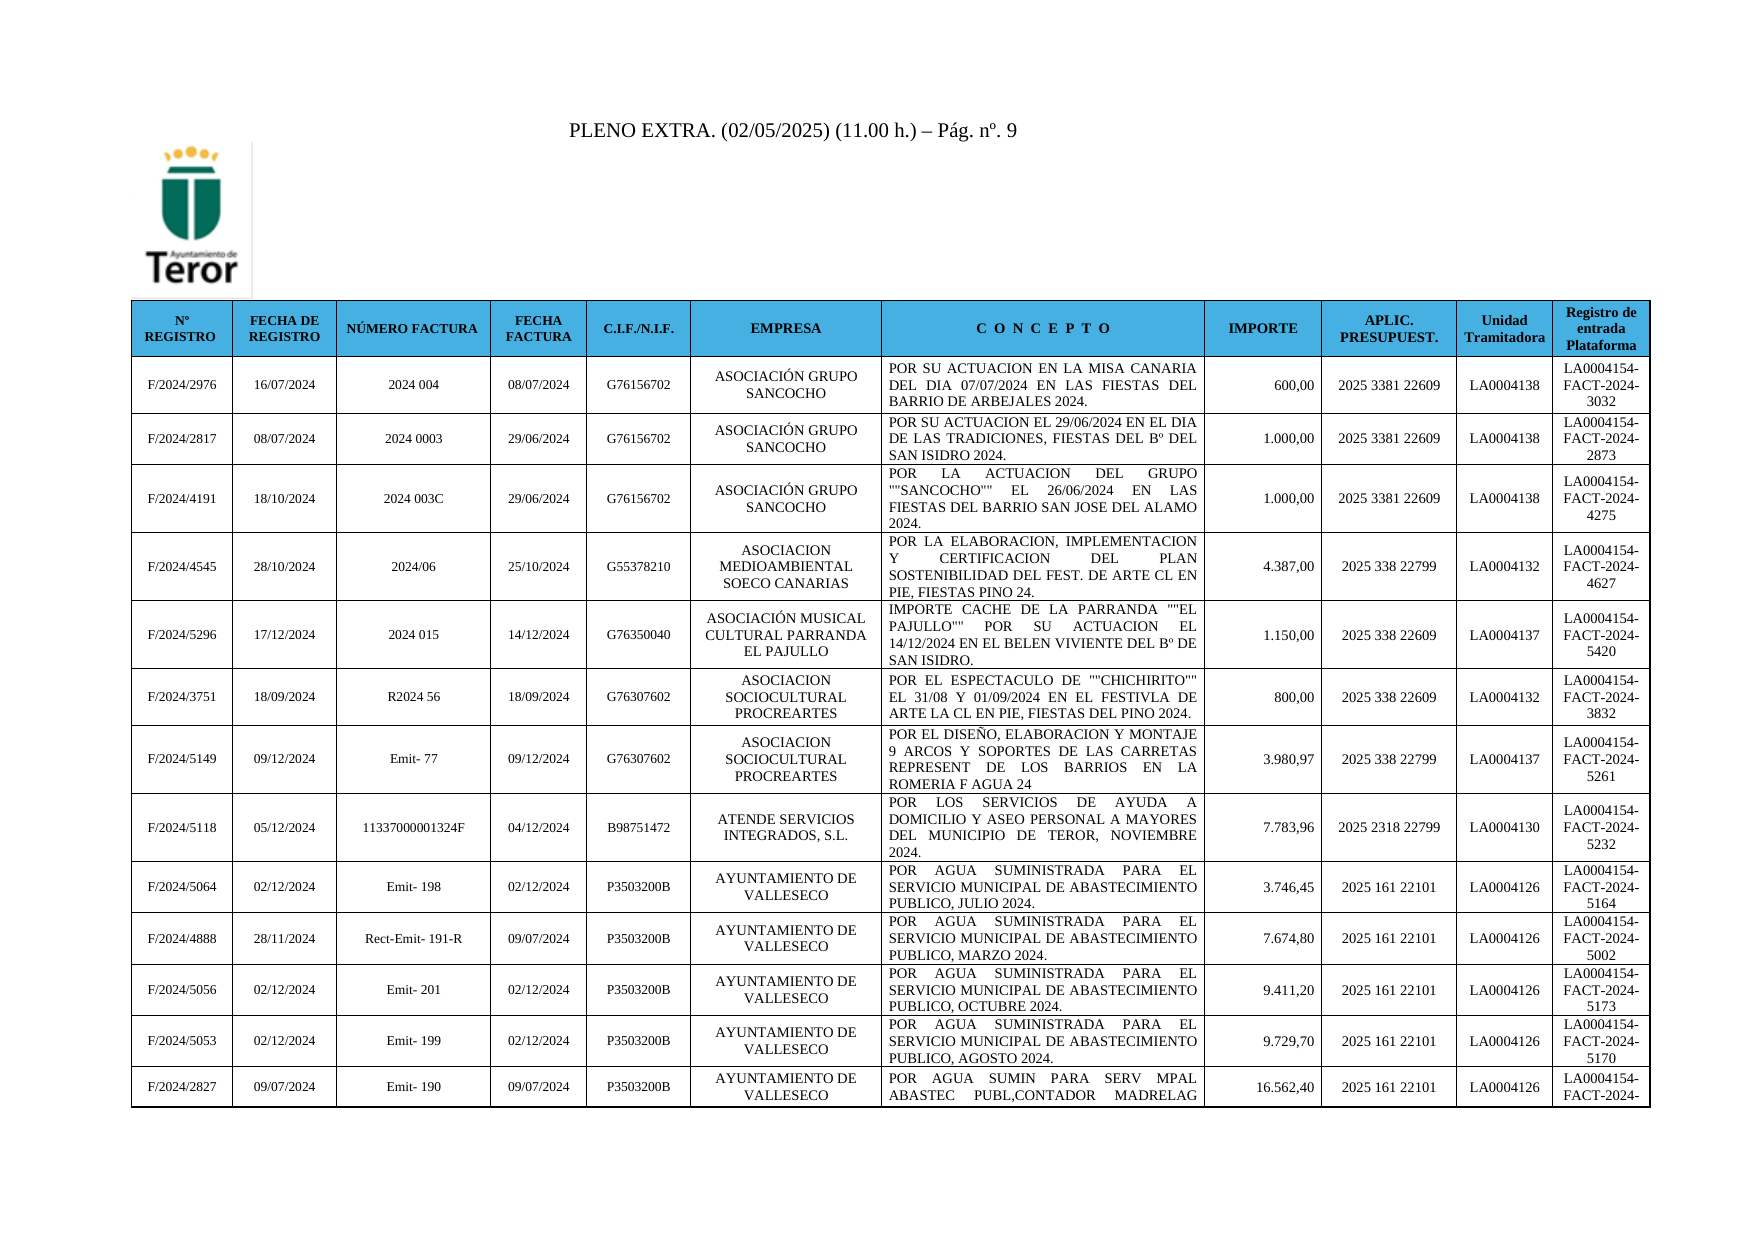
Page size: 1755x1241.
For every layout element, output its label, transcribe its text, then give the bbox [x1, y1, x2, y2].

table_cell F/2024/2976 [132, 357, 232, 412]
table_cell 02/12/2024 [491, 862, 586, 912]
table_cell G76307602 [587, 669, 690, 724]
table_cell 3.980,97 [1205, 726, 1321, 793]
table_header Registro de entrada Plataforma [1553, 301, 1649, 356]
table_cell R2024 56 [337, 669, 490, 724]
table_cell POR EL DISEÑO, ELABORACION Y MONTAJE 9 ARCOS Y SOPORTES DE LAS CARRETAS REPRESENT DE LOS BARRIOS EN LA ROMERIA F AGUA 24 [882, 726, 1204, 793]
table_cell 2025 338 22799 [1322, 533, 1456, 600]
table_cell POR LA ELABORACION, IMPLEMENTACION Y CERTIFICACION DEL PLAN SOSTENIBILIDAD DEL FEST. DE ARTE CL EN PIE, FIESTAS PINO 24. [882, 533, 1204, 600]
table_cell POR AGUA SUMINISTRADA PARA EL SERVICIO MUNICIPAL DE ABASTECIMIENTO PUBLICO, OCTUBRE 2024. [882, 965, 1204, 1015]
table_cell 02/12/2024 [233, 1016, 336, 1066]
table_cell 3.746,45 [1205, 862, 1321, 912]
table_cell 2024 0003 [337, 414, 490, 464]
table_cell Emit- 199 [337, 1016, 490, 1066]
table_cell 28/10/2024 [233, 533, 336, 600]
table_header C O N C E P T O [882, 301, 1204, 356]
table_cell F/2024/5149 [132, 726, 232, 793]
table_header Nº REGISTRO [132, 301, 232, 356]
table_cell 25/10/2024 [491, 533, 586, 600]
table_cell 16.562,40 [1205, 1067, 1321, 1106]
table_cell LA0004154-FACT-2024-5420 [1553, 601, 1649, 668]
table_cell 4.387,00 [1205, 533, 1321, 600]
table_cell G76156702 [587, 414, 690, 464]
table_cell ASOCIACION MEDIOAMBIENTAL SOECO CANARIAS [691, 533, 881, 600]
table_header IMPORTE [1205, 301, 1321, 356]
table_cell 16/07/2024 [233, 357, 336, 412]
table_header FECHA DE REGISTRO [233, 301, 336, 356]
table_cell G76350040 [587, 601, 690, 668]
table_cell AYUNTAMIENTO DE VALLESECO [691, 913, 881, 963]
table_cell 1.000,00 [1205, 465, 1321, 532]
table_cell LA0004154-FACT-2024-3832 [1553, 669, 1649, 724]
table_cell 2025 161 22101 [1322, 1016, 1456, 1066]
table_cell POR LA ACTUACION DEL GRUPO ""SANCOCHO"" EL 26/06/2024 EN LAS FIESTAS DEL BARRIO SAN JOSE DEL ALAMO 2024. [882, 465, 1204, 532]
table_cell G55378210 [587, 533, 690, 600]
table_cell POR AGUA SUMINISTRADA PARA EL SERVICIO MUNICIPAL DE ABASTECIMIENTO PUBLICO, JULIO 2024. [882, 862, 1204, 912]
table_cell POR SU ACTUACION EL 29/06/2024 EN EL DIA DE LAS TRADICIONES, FIESTAS DEL Bº DEL SAN ISIDRO 2024. [882, 414, 1204, 464]
table_cell LA0004126 [1457, 1067, 1552, 1106]
table_cell 2024 004 [337, 357, 490, 412]
table_cell POR AGUA SUMINISTRADA PARA EL SERVICIO MUNICIPAL DE ABASTECIMIENTO PUBLICO, MARZO 2024. [882, 913, 1204, 963]
table_cell 1.000,00 [1205, 414, 1321, 464]
table_cell P3503200B [587, 1067, 690, 1106]
table_cell 02/12/2024 [233, 965, 336, 1015]
table_cell 29/06/2024 [491, 465, 586, 532]
table_cell LA0004154-FACT-2024-5232 [1553, 794, 1649, 861]
table_cell 04/12/2024 [491, 794, 586, 861]
table_cell 02/12/2024 [233, 862, 336, 912]
table_cell ASOCIACIÓN GRUPO SANCOCHO [691, 357, 881, 412]
table_cell Emit- 190 [337, 1067, 490, 1106]
table_cell LA0004137 [1457, 726, 1552, 793]
table_cell 08/07/2024 [233, 414, 336, 464]
table_cell AYUNTAMIENTO DE VALLESECO [691, 965, 881, 1015]
table_cell LA0004154-FACT-2024-5173 [1553, 965, 1649, 1015]
table_cell 2024 003C [337, 465, 490, 532]
table_cell 1.150,00 [1205, 601, 1321, 668]
table_cell LA0004154-FACT-2024-4275 [1553, 465, 1649, 532]
table_cell 18/09/2024 [491, 669, 586, 724]
table_cell 2025 338 22609 [1322, 669, 1456, 724]
table_cell 2024/06 [337, 533, 490, 600]
table_cell LA0004130 [1457, 794, 1552, 861]
table_cell 18/10/2024 [233, 465, 336, 532]
table_cell 11337000001324F [337, 794, 490, 861]
table_cell F/2024/5053 [132, 1016, 232, 1066]
table_cell 09/07/2024 [491, 1067, 586, 1106]
table_header FECHA FACTURA [491, 301, 586, 356]
table_header Unidad Tramitadora [1457, 301, 1552, 356]
table_cell F/2024/3751 [132, 669, 232, 724]
table_cell ASOCIACION SOCIOCULTURAL PROCREARTES [691, 726, 881, 793]
table_cell 2025 3381 22609 [1322, 465, 1456, 532]
table_cell G76156702 [587, 465, 690, 532]
table_cell LA0004154-FACT-2024- [1553, 1067, 1649, 1106]
table_cell 2025 161 22101 [1322, 1067, 1456, 1106]
table_cell F/2024/2817 [132, 414, 232, 464]
table_cell LA0004126 [1457, 1016, 1552, 1066]
table_cell 2025 338 22609 [1322, 601, 1456, 668]
table_cell P3503200B [587, 965, 690, 1015]
table_cell 2025 2318 22799 [1322, 794, 1456, 861]
table_cell Emit- 198 [337, 862, 490, 912]
table_cell 2025 161 22101 [1322, 913, 1456, 963]
table_cell 09/12/2024 [233, 726, 336, 793]
table_cell 09/12/2024 [491, 726, 586, 793]
table_cell AYUNTAMIENTO DE VALLESECO [691, 1067, 881, 1106]
table_cell LA0004126 [1457, 913, 1552, 963]
table_cell 2024 015 [337, 601, 490, 668]
table_cell 2025 3381 22609 [1322, 357, 1456, 412]
table_cell LA0004138 [1457, 414, 1552, 464]
table_cell POR AGUA SUMINISTRADA PARA EL SERVICIO MUNICIPAL DE ABASTECIMIENTO PUBLICO, AGOSTO 2024. [882, 1016, 1204, 1066]
table_cell LA0004154-FACT-2024-5164 [1553, 862, 1649, 912]
table_cell 2025 338 22799 [1322, 726, 1456, 793]
table_cell LA0004154-FACT-2024-4627 [1553, 533, 1649, 600]
table_header NÚMERO FACTURA [337, 301, 490, 356]
table_cell P3503200B [587, 1016, 690, 1066]
table_cell 05/12/2024 [233, 794, 336, 861]
table_cell POR AGUA SUMIN PARA SERV MPAL ABASTEC PUBL,CONTADOR MADRELAG [882, 1067, 1204, 1106]
table_cell G76156702 [587, 357, 690, 412]
table_cell LA0004154-FACT-2024-3032 [1553, 357, 1649, 412]
table_cell LA0004132 [1457, 669, 1552, 724]
table_cell B98751472 [587, 794, 690, 861]
table_cell G76307602 [587, 726, 690, 793]
table_cell LA0004132 [1457, 533, 1552, 600]
table_cell F/2024/4545 [132, 533, 232, 600]
table_cell LA0004126 [1457, 862, 1552, 912]
table_cell F/2024/4191 [132, 465, 232, 532]
table_cell POR LOS SERVICIOS DE AYUDA A DOMICILIO Y ASEO PERSONAL A MAYORES DEL MUNICIPIO DE TEROR, NOVIEMBRE 2024. [882, 794, 1204, 861]
table_cell LA0004154-FACT-2024-5002 [1553, 913, 1649, 963]
table_cell LA0004138 [1457, 465, 1552, 532]
table_cell 14/12/2024 [491, 601, 586, 668]
table_cell 9.411,20 [1205, 965, 1321, 1015]
table_cell AYUNTAMIENTO DE VALLESECO [691, 1016, 881, 1066]
table_cell 08/07/2024 [491, 357, 586, 412]
table_header APLIC. PRESUPUEST. [1322, 301, 1456, 356]
table_cell ASOCIACIÓN GRUPO SANCOCHO [691, 465, 881, 532]
table_cell 02/12/2024 [491, 1016, 586, 1066]
table_cell P3503200B [587, 913, 690, 963]
table_cell LA0004154-FACT-2024-5261 [1553, 726, 1649, 793]
table_header EMPRESA [691, 301, 881, 356]
table_cell 800,00 [1205, 669, 1321, 724]
table_cell F/2024/2827 [132, 1067, 232, 1106]
table_cell 2025 161 22101 [1322, 965, 1456, 1015]
table_cell 7.783,96 [1205, 794, 1321, 861]
table_cell F/2024/5118 [132, 794, 232, 861]
table_cell Emit- 77 [337, 726, 490, 793]
table_cell 17/12/2024 [233, 601, 336, 668]
table_cell LA0004138 [1457, 357, 1552, 412]
table_cell F/2024/5064 [132, 862, 232, 912]
table_cell ASOCIACIÓN MUSICAL CULTURAL PARRANDA EL PAJULLO [691, 601, 881, 668]
table_cell LA0004126 [1457, 965, 1552, 1015]
table_cell 9.729,70 [1205, 1016, 1321, 1066]
table_cell Emit- 201 [337, 965, 490, 1015]
table_cell POR EL ESPECTACULO DE ""CHICHIRITO"" EL 31/08 Y 01/09/2024 EN EL FESTIVLA DE ARTE LA CL EN PIE, FIESTAS DEL PINO 2024. [882, 669, 1204, 724]
table_cell 02/12/2024 [491, 965, 586, 1015]
table_cell F/2024/4888 [132, 913, 232, 963]
table_cell 09/07/2024 [233, 1067, 336, 1106]
table_cell AYUNTAMIENTO DE VALLESECO [691, 862, 881, 912]
table_cell 09/07/2024 [491, 913, 586, 963]
table_cell F/2024/5296 [132, 601, 232, 668]
table_cell 2025 3381 22609 [1322, 414, 1456, 464]
table_cell F/2024/5056 [132, 965, 232, 1015]
table_cell ASOCIACIÓN GRUPO SANCOCHO [691, 414, 881, 464]
table_cell IMPORTE CACHE DE LA PARRANDA ""EL PAJULLO"" POR SU ACTUACION EL 14/12/2024 EN EL BELEN VIVIENTE DEL Bº DE SAN ISIDRO. [882, 601, 1204, 668]
table_cell Rect-Emit- 191-R [337, 913, 490, 963]
table_header C.I.F./N.I.F. [587, 301, 690, 356]
table_cell LA0004154-FACT-2024-5170 [1553, 1016, 1649, 1066]
table_cell 600,00 [1205, 357, 1321, 412]
table_cell P3503200B [587, 862, 690, 912]
table_cell LA0004154-FACT-2024-2873 [1553, 414, 1649, 464]
table_cell 7.674,80 [1205, 913, 1321, 963]
table_cell 29/06/2024 [491, 414, 586, 464]
table_cell ASOCIACION SOCIOCULTURAL PROCREARTES [691, 669, 881, 724]
table_cell 2025 161 22101 [1322, 862, 1456, 912]
table_cell 18/09/2024 [233, 669, 336, 724]
table_cell ATENDE SERVICIOS INTEGRADOS, S.L. [691, 794, 881, 861]
table_cell LA0004137 [1457, 601, 1552, 668]
table_cell POR SU ACTUACION EN LA MISA CANARIA DEL DIA 07/07/2024 EN LAS FIESTAS DEL BARRIO DE ARBEJALES 2024. [882, 357, 1204, 412]
table_cell 28/11/2024 [233, 913, 336, 963]
